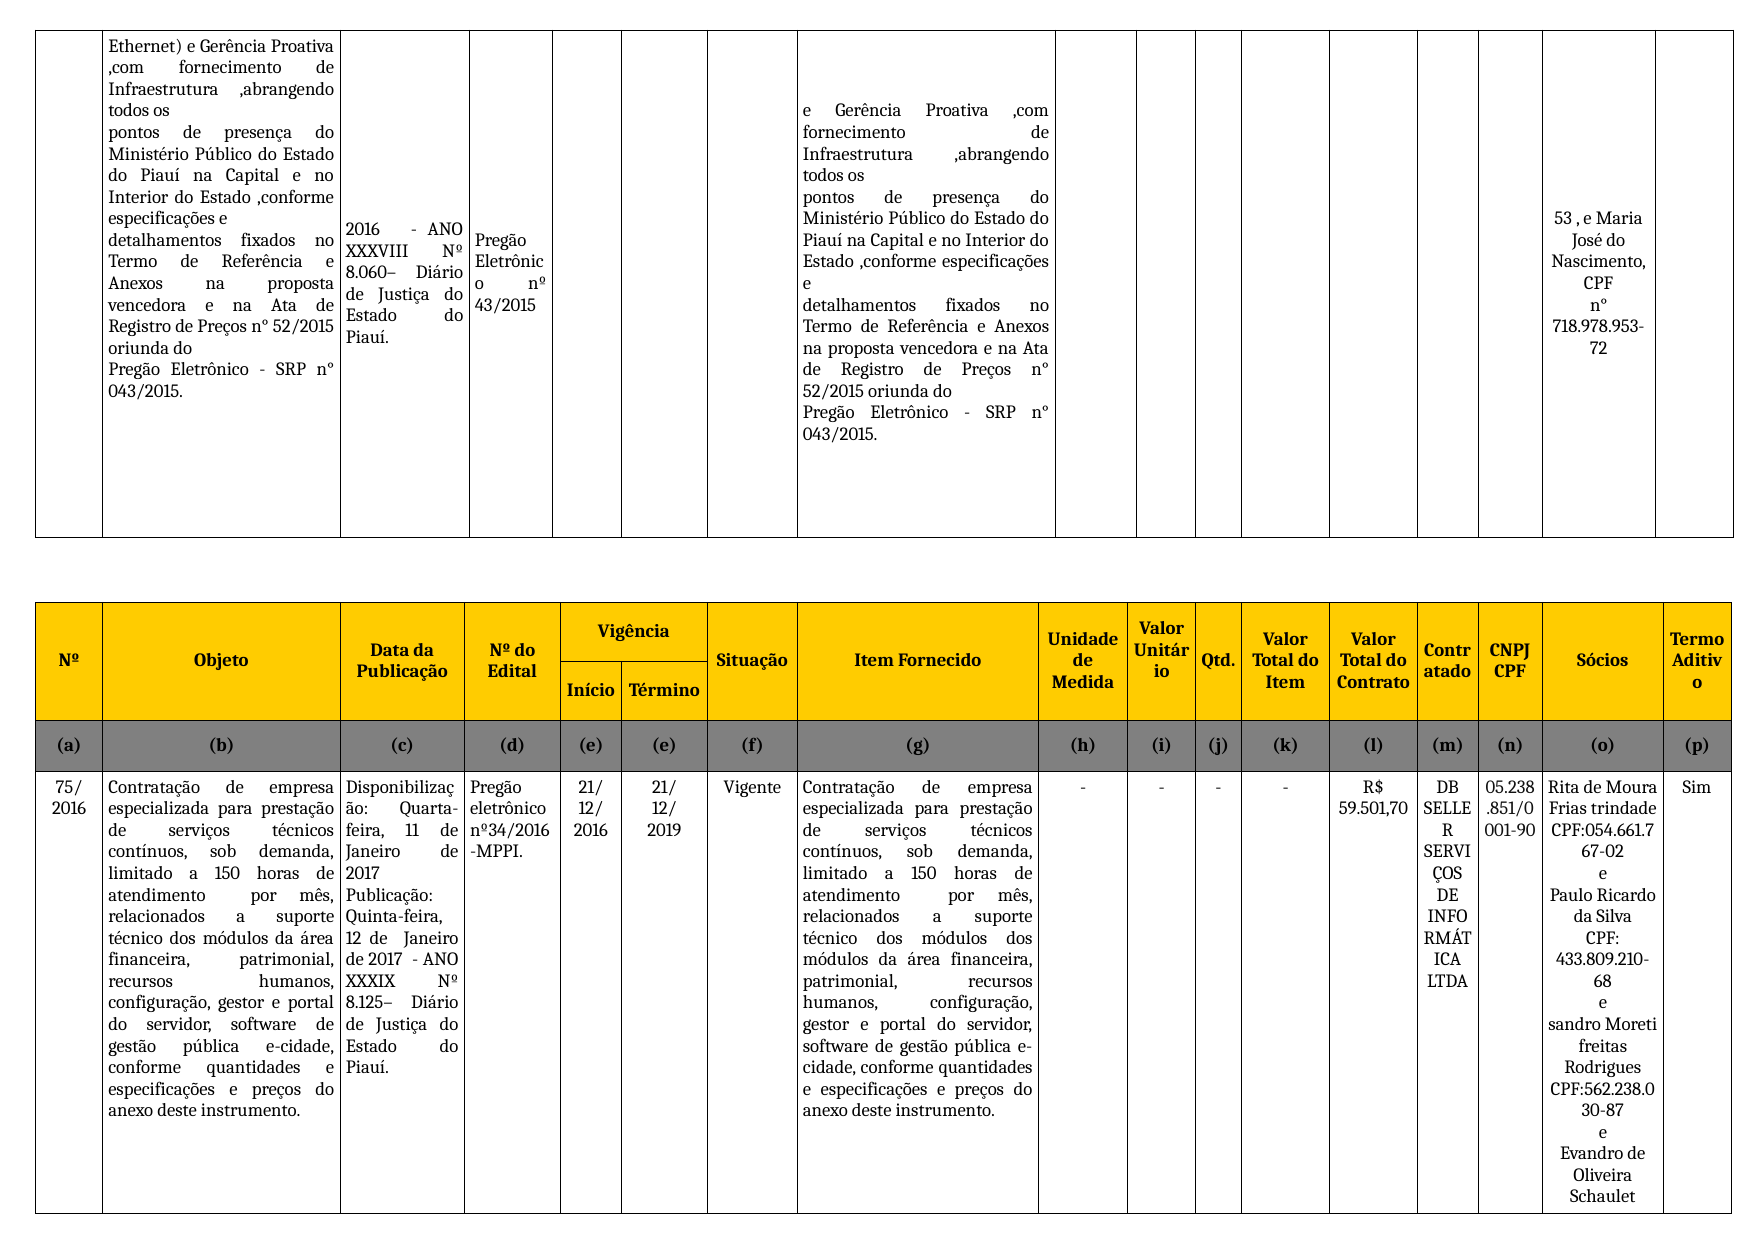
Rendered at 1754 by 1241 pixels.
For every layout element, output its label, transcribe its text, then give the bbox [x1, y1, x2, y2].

table_cell (h) [1039, 721, 1127, 771]
table_cell (m) [1418, 721, 1478, 771]
table_cell [1479, 31, 1542, 537]
table_cell Ethernet) e Gerência Proativa ,com fornecimento de Infraestrutura ,abrangendo todos os pontos de presença do Ministério Público do Estado do Piauí na Capital e no Interior do Estado ,conforme especificações e detalhamentos fixados no Termo de Referência e Anexos na proposta vencedora e na Ata de Registro de Preços n° 52/2015 oriunda do Pregão Eletrônico - SRP n° 043/2015. [103, 31, 340, 537]
table_header Valor Total do Contrato [1330, 603, 1417, 720]
table_cell (j) [1196, 721, 1241, 771]
table_header Valor Total do Item [1242, 603, 1329, 720]
table_cell (b) [103, 721, 340, 771]
table_cell (g) [798, 721, 1038, 771]
table_cell Vigente [708, 772, 797, 1213]
table_header Data da Publicação [341, 603, 464, 720]
table_header Nº do Edital [465, 603, 560, 720]
table_cell (o) [1543, 721, 1663, 771]
table_cell - [1196, 772, 1241, 1213]
table_cell [622, 31, 707, 537]
table_cell (i) [1128, 721, 1195, 771]
table_cell [553, 31, 621, 537]
table_cell - [1196, 31, 1241, 537]
table_header Sócios [1543, 603, 1663, 720]
table_cell (d) [465, 721, 560, 771]
table_cell Rita de Moura Frias trindade CPF:054.661.767-02 e Paulo Ricardo da Silva CPF: 433.809.210-68 e sandro Moreti freitas Rodrigues CPF:562.238.030-87 e Evandro de Oliveira Schaulet [1543, 772, 1663, 1213]
table_cell (l) [1330, 721, 1417, 771]
table_cell [1656, 31, 1733, 537]
table_cell - [1137, 31, 1195, 537]
table_cell Término [622, 662, 707, 720]
table_cell Sim [1664, 772, 1731, 1213]
table_cell 21/ 12/ 2016 [561, 772, 621, 1213]
table_cell Pregão Eletrônico nº 43/2015 [470, 31, 552, 537]
table_cell e Gerência Proativa ,com fornecimento de Infraestrutura ,abrangendo todos os pontos de presença do Ministério Público do Estado do Piauí na Capital e no Interior do Estado ,conforme especificações e detalhamentos fixados no Termo de Referência e Anexos na proposta vencedora e na Ata de Registro de Preços n° 52/2015 oriunda do Pregão Eletrônico - SRP n° 043/2015. [798, 31, 1055, 537]
table_header Item Fornecido [798, 603, 1038, 720]
table_cell - [1056, 31, 1136, 537]
table_cell R$ 59.501,70 [1330, 772, 1417, 1213]
table_header CNPJ CPF [1479, 603, 1542, 720]
table_header Valor Unitário [1128, 603, 1195, 720]
table_cell (a) [36, 721, 102, 771]
table_cell Contratação de empresa especializada para prestação de serviços técnicos contínuos, sob demanda, limitado a 150 horas de atendimento por mês, relacionados a suporte técnico dos módulos dos módulos da área financeira, patrimonial, recursos humanos, configuração, gestor e portal do servidor, software de gestão pública e-cidade, conforme quantidades e especificações e preços do anexo deste instrumento. [798, 772, 1038, 1213]
table_cell DB SELLER SERVIÇOS DE INFORMÁTICA LTDA [1418, 772, 1478, 1213]
table_cell 75/ 2016 [36, 772, 102, 1213]
table_cell Contratação de empresa especializada para prestação de serviços técnicos contínuos, sob demanda, limitado a 150 horas de atendimento por mês, relacionados a suporte técnico dos módulos da área financeira, patrimonial, recursos humanos, configuração, gestor e portal do servidor, software de gestão pública e-cidade, conforme quantidades e especificações e preços do anexo deste instrumento. [103, 772, 340, 1213]
table_cell 53 , e Maria José do Nascimento, CPF n° 718.978.953-72 [1543, 31, 1655, 537]
table_header Nº [36, 603, 102, 720]
table_header Situação [708, 603, 797, 720]
table_cell (k) [1242, 721, 1329, 771]
table_cell - [1039, 772, 1127, 1213]
table_cell (c) [341, 721, 464, 771]
table_cell Início [561, 662, 621, 720]
table_cell [1330, 31, 1417, 537]
table_cell (e) [561, 721, 621, 771]
table_header Qtd. [1196, 603, 1241, 720]
table_cell (p) [1664, 721, 1731, 771]
table_cell Pregão eletrônico nº34/2016-MPPI. [465, 772, 560, 1213]
table_cell [1418, 31, 1478, 537]
table_cell - [1242, 772, 1329, 1213]
table_header Vigência [561, 603, 707, 661]
table_cell 2016 - ANO XXXVIII Nº 8.060– Diário de Justiça do Estado do Piauí. [341, 31, 469, 537]
table_cell [36, 31, 102, 537]
table_cell [708, 31, 797, 537]
table_cell (f) [708, 721, 797, 771]
table_header Objeto [103, 603, 340, 720]
table_cell 21/ 12/ 2019 [622, 772, 707, 1213]
table_cell (n) [1479, 721, 1542, 771]
table_cell Disponibilização: Quarta-feira, 11 de Janeiro de 2017 Publicação: Quinta-feira, 12 de Janeiro de 2017 - ANO XXXIX Nº 8.125– Diário de Justiça do Estado do Piauí. [341, 772, 464, 1213]
table_cell - [1128, 772, 1195, 1213]
table_header Unidade de Medida [1039, 603, 1127, 720]
table_header Termo Aditivo [1664, 603, 1731, 720]
table_cell (e) [622, 721, 707, 771]
table_cell [1242, 31, 1329, 537]
table_header Contratado [1418, 603, 1478, 720]
table_cell 05.238.851/0001-90 [1479, 772, 1542, 1213]
